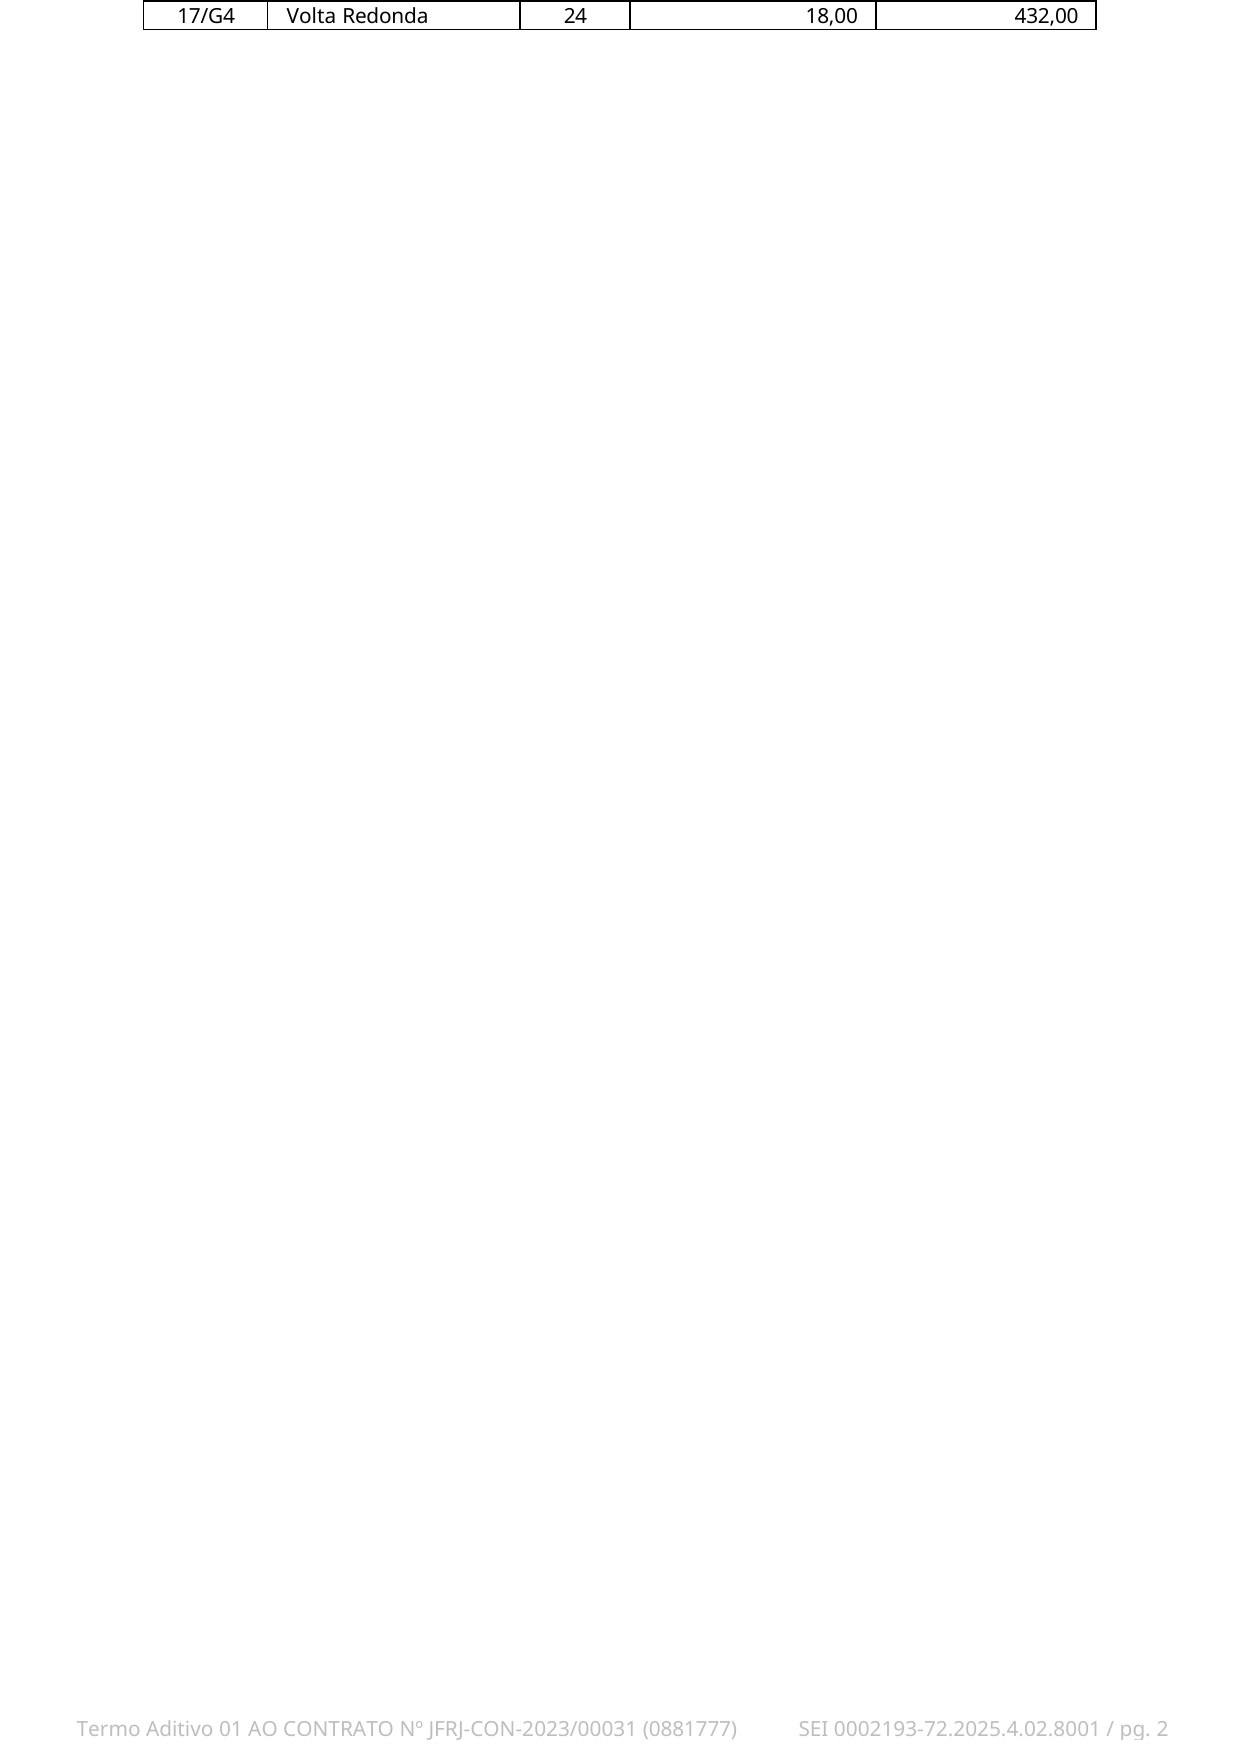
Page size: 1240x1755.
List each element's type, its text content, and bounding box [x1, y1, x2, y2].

table_cell 24 [521, 2, 629, 28]
table_cell 17/G4 [144, 2, 267, 28]
table_cell 432,00 [877, 2, 1095, 28]
table_cell 18,00 [631, 2, 875, 28]
table_cell Volta Redonda [268, 2, 519, 28]
